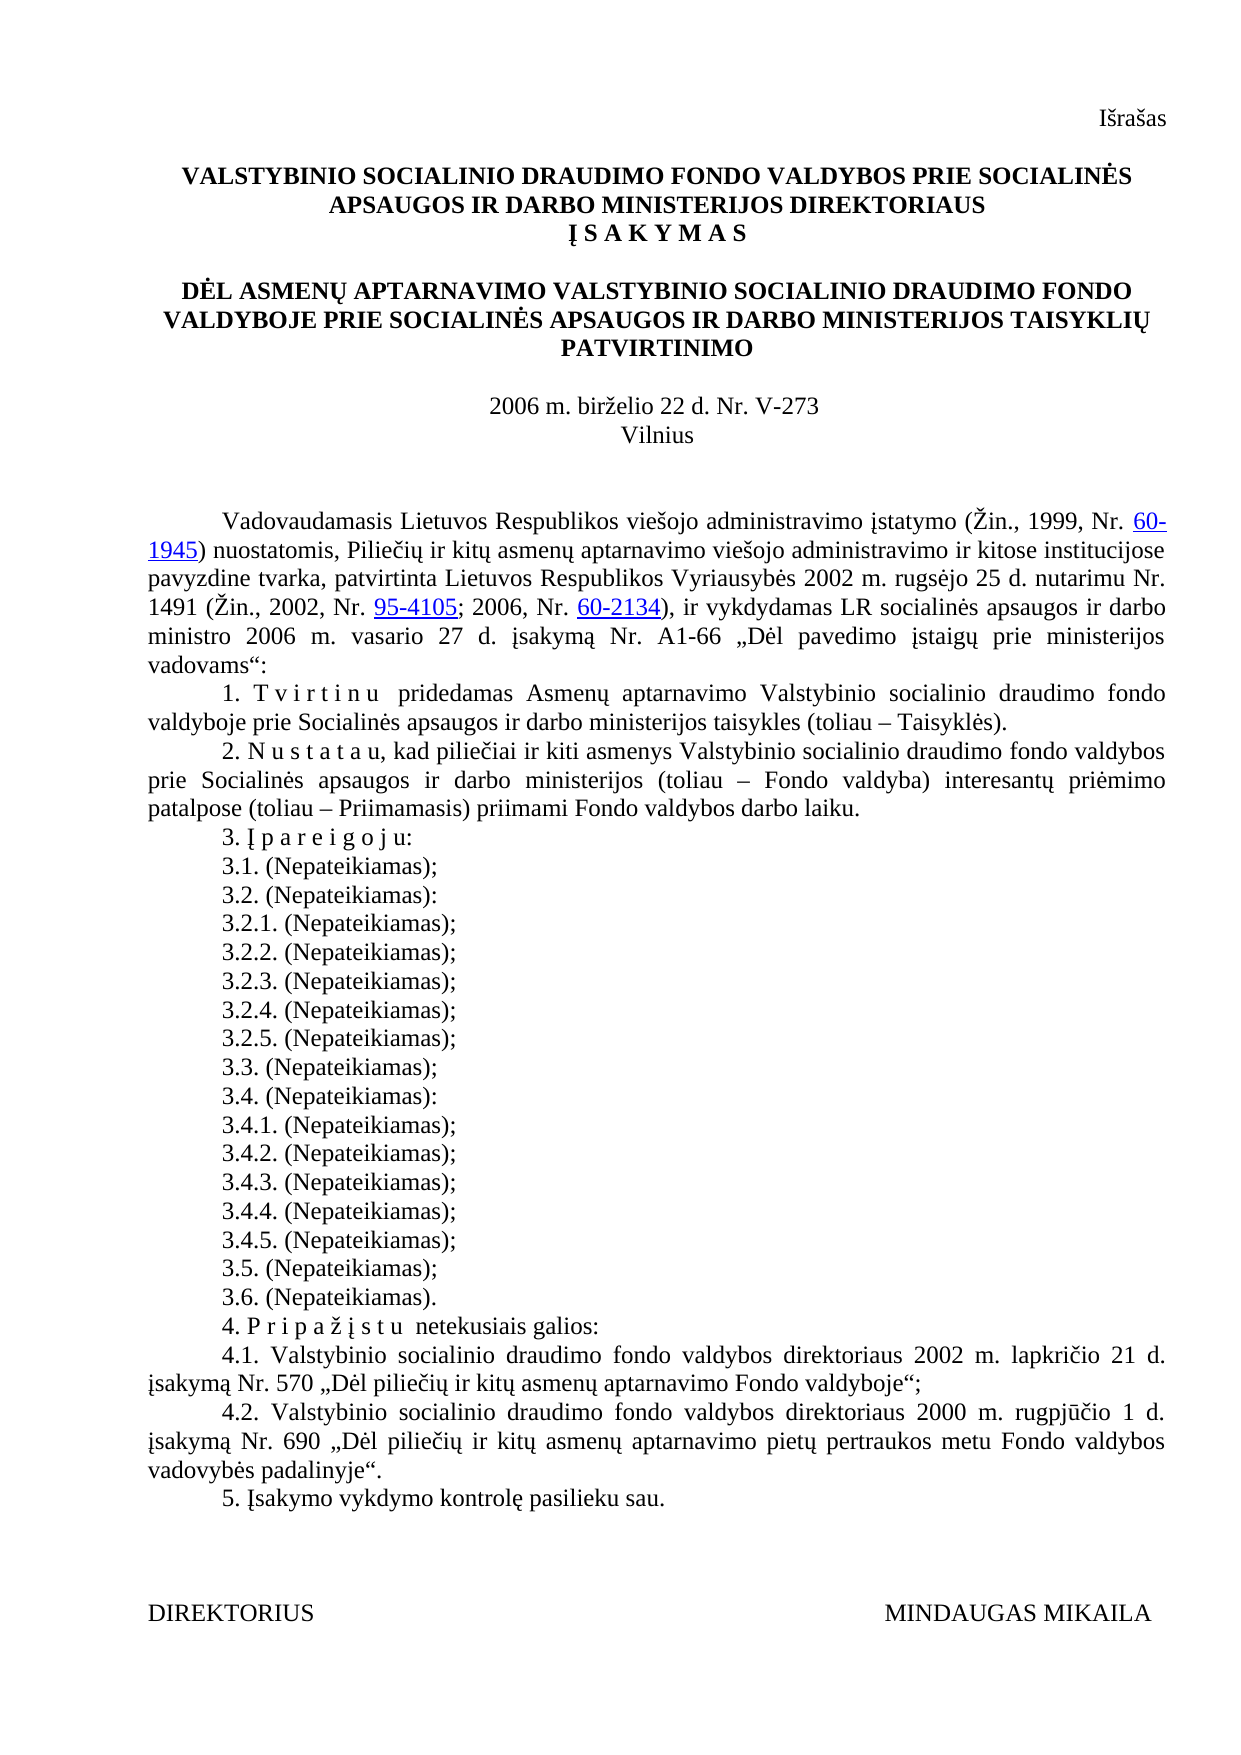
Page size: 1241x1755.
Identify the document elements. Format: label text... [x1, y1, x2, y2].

text VALSTYBINIO SOCIALINIO DRAUDIMO FONDO VALDYBOS PRIE SOCIALINĖS APSAUGOS IR DARBO MINISTERIJOS DIREKTORIAUS [148, 161, 1166, 218]
text 4.1. Valstybinio socialinio draudimo fondo valdybos direktoriaus 2002 m. lapkričio 21 d. įsakymą Nr. 570 „Dėl piliečių ir kitų asmenų aptarnavimo Fondo valdyboje“; [148, 1340, 1166, 1397]
text 3. Įpareigoju: [148, 822, 1166, 851]
text 3.5. (Nepateikiamas); [148, 1253, 1166, 1282]
text 2006 m. birželio 22 d. Nr. V-273 [148, 391, 1166, 420]
text Vilnius [148, 420, 1166, 448]
text 3.2.1. (Nepateikiamas); [148, 908, 1166, 937]
text 4.2. Valstybinio socialinio draudimo fondo valdybos direktoriaus 2000 m. rugpjūčio 1 d. įsakymą Nr. 690 „Dėl piliečių ir kitų asmenų aptarnavimo pietų pertraukos metu Fondo valdybos vadovybės padalinyje“. [148, 1397, 1166, 1483]
text 1. Tvirtinu pridedamas Asmenų aptarnavimo Valstybinio socialinio draudimo fondo valdyboje prie Socialinės apsaugos ir darbo ministerijos taisykles (toliau – Taisyklės). [148, 678, 1166, 736]
text 3.4.2. (Nepateikiamas); [148, 1138, 1166, 1167]
text 3.4. (Nepateikiamas): [148, 1081, 1166, 1110]
text 4. Pripažįstu netekusiais galios: [148, 1311, 1166, 1340]
text 3.6. (Nepateikiamas). [148, 1282, 1166, 1311]
text 3.2. (Nepateikiamas): [148, 880, 1166, 908]
text 3.1. (Nepateikiamas); [148, 851, 1166, 880]
text 3.2.2. (Nepateikiamas); [148, 937, 1166, 966]
text 3.3. (Nepateikiamas); [148, 1052, 1166, 1081]
text 2. Nustatau, kad piliečiai ir kiti asmenys Valstybinio socialinio draudimo fondo valdybos prie Socialinės apsaugos ir darbo ministerijos (toliau – Fondo valdyba) interesantų priėmimo patalpose (toliau – Priimamasis) priimami Fondo valdybos darbo laiku. [148, 736, 1166, 822]
text 5. Įsakymo vykdymo kontrolę pasilieku sau. [148, 1483, 1166, 1512]
text 3.2.3. (Nepateikiamas); [148, 966, 1166, 995]
text 3.2.4. (Nepateikiamas); [148, 995, 1166, 1023]
text 3.4.5. (Nepateikiamas); [148, 1225, 1166, 1253]
text 3.4.3. (Nepateikiamas); [148, 1167, 1166, 1196]
text Vadovaudamasis Lietuvos Respublikos viešojo administravimo įstatymo (Žin., 1999, Nr. 60-1945) nuostatomis, Piliečių ir kitų asmenų aptarnavimo viešojo administravimo ir kitose institucijose pavyzdine tvarka, patvirtinta Lietuvos Respublikos Vyriausybės 2002 m. rugsėjo 25 d. nutarimu Nr. 1491 (Žin., 2002, Nr. 95-4105; 2006, Nr. 60-2134), ir vykdydamas LR socialinės apsaugos ir darbo ministro 2006 m. vasario 27 d. įsakymą Nr. A1-66 „Dėl pavedimo įstaigų prie ministerijos vadovams“: [148, 506, 1166, 678]
text 3.2.5. (Nepateikiamas); [148, 1023, 1166, 1052]
text Išrašas [148, 103, 1166, 132]
text DIREKTORIUS MINDAUGAS MIKAILA [148, 1598, 1166, 1627]
text 3.4.1. (Nepateikiamas); [148, 1110, 1166, 1138]
text 3.4.4. (Nepateikiamas); [148, 1196, 1166, 1225]
text ĮSAKYMAS [148, 218, 1166, 247]
text DĖL ASMENŲ APTARNAVIMO VALSTYBINIO SOCIALINIO DRAUDIMO FONDO VALDYBOJE PRIE SOCIALINĖS APSAUGOS IR DARBO MINISTERIJOS TAISYKLIŲ PATVIRTINIMO [148, 276, 1166, 362]
